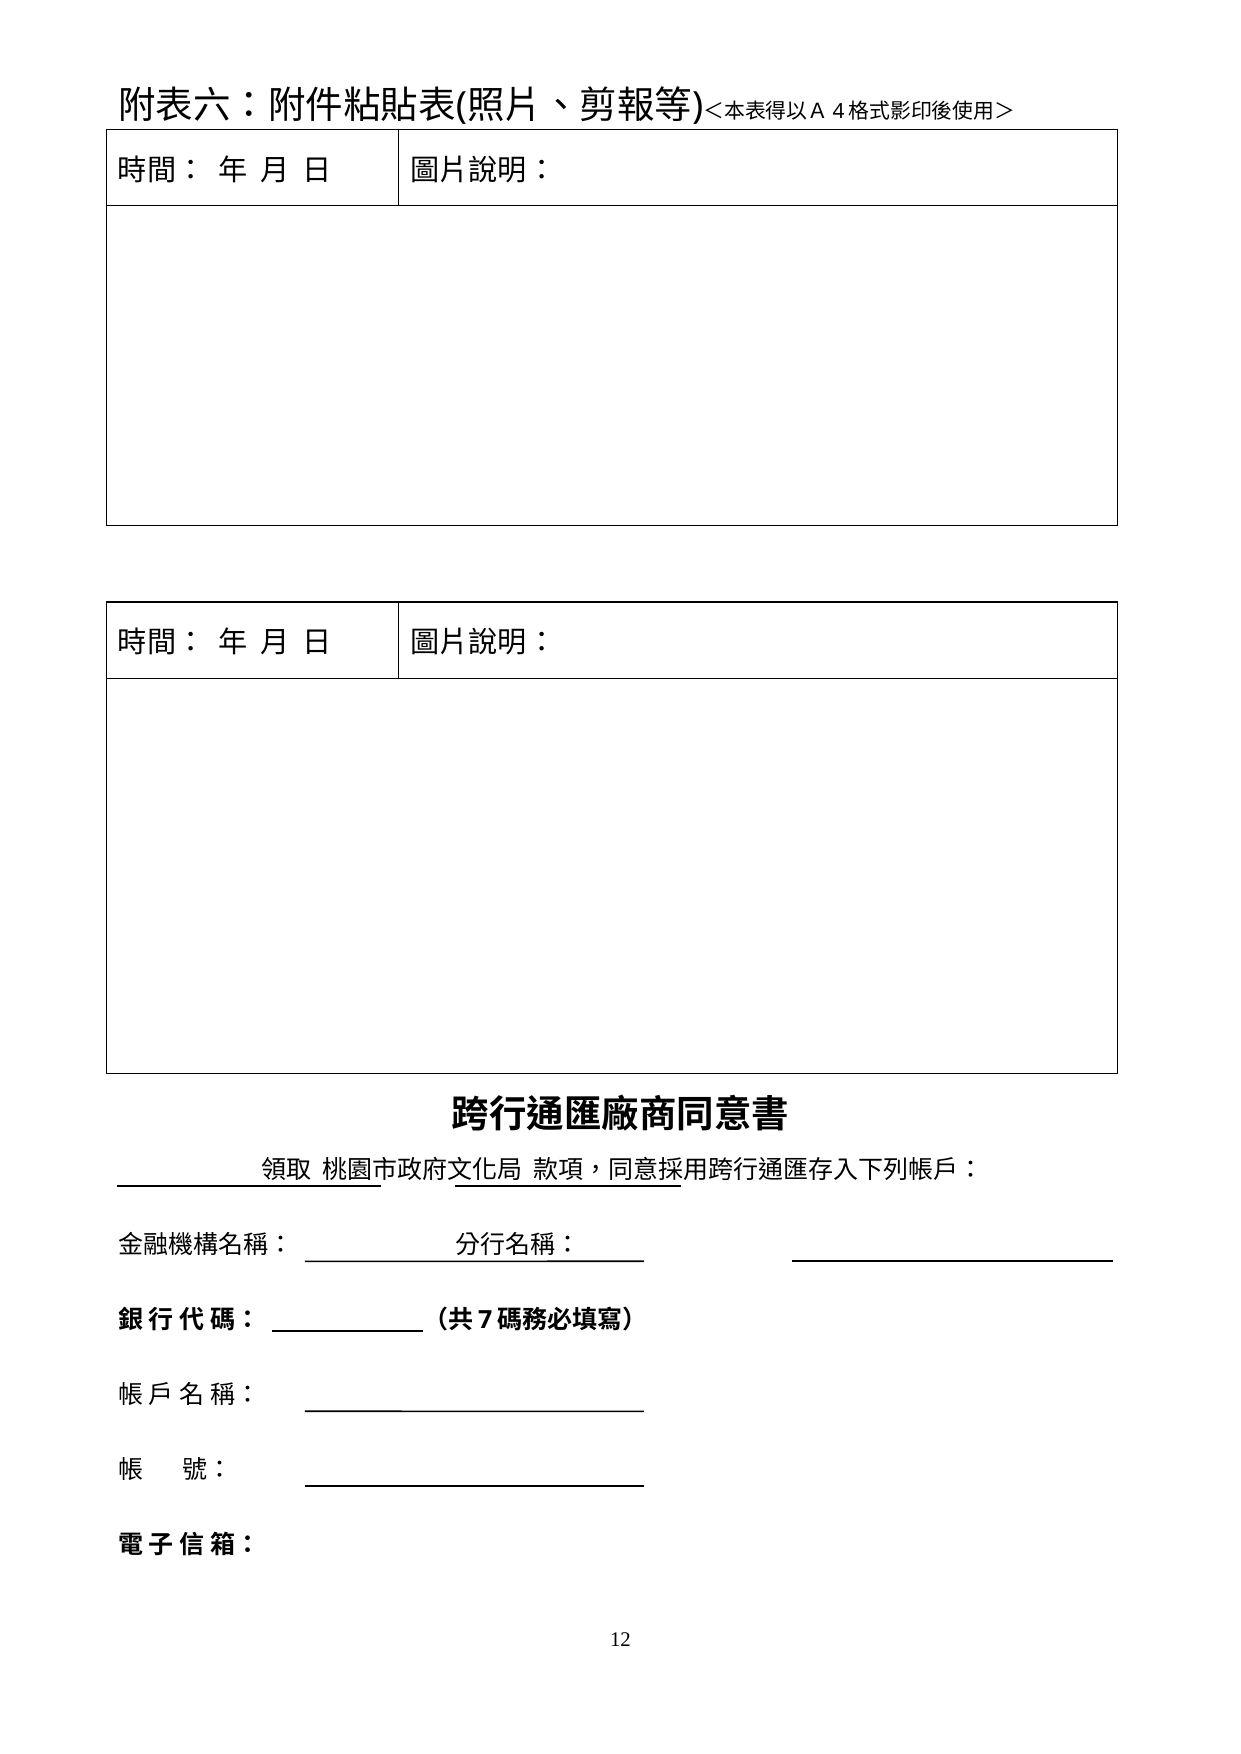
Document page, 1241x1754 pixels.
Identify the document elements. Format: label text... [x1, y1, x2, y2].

text 附表六：附件粘貼表(照片、剪報等)＜本表得以Ａ4格式影印後使用＞ [118, 74, 1122, 129]
text 帳 號： [118, 1449, 1122, 1486]
table_header 時間： 年 月 日 [107, 603, 398, 677]
table_header 圖片說明： [399, 130, 1117, 205]
table_cell [107, 206, 1117, 525]
table_cell [107, 679, 1117, 1073]
text 跨行通匯廠商同意書 [118, 1074, 1122, 1149]
text 領取 桃園市政府文化局 款項，同意採用跨行通匯存入下列帳戶： [118, 1149, 1122, 1186]
text 帳 戶 名 稱： [118, 1374, 1122, 1411]
text 電 子 信 箱： [118, 1524, 1122, 1561]
table_header 時間： 年 月 日 [107, 130, 398, 205]
text 金融機構名稱： 分行名稱： [118, 1224, 1122, 1261]
text 銀 行 代 碼： （共7碼務必填寫） [118, 1299, 1122, 1336]
table_header 圖片說明： [399, 603, 1117, 677]
